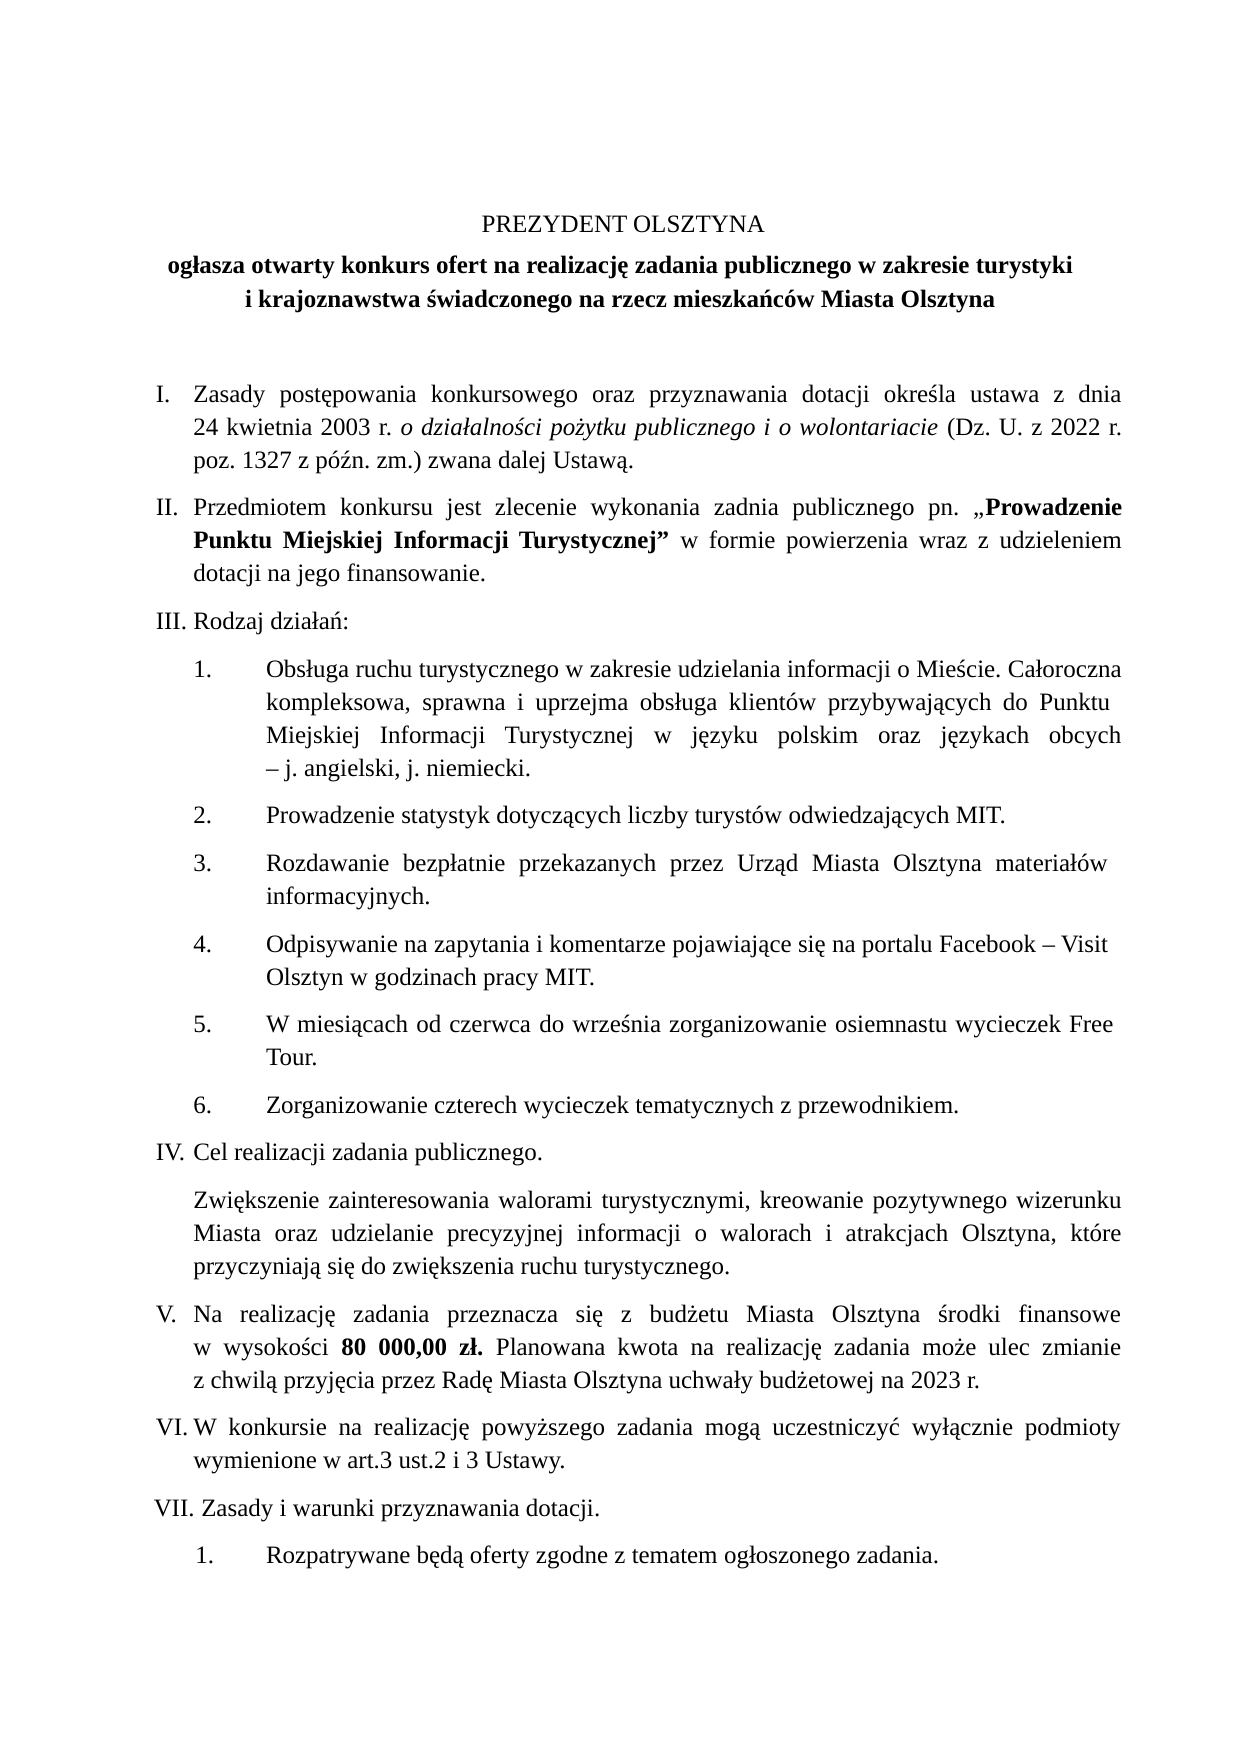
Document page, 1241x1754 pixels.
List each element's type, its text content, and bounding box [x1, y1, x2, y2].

text ogłasza otwarty konkurs ofert na realizację zadania publicznego w zakresie turystyki i krajoznawstwa świadczonego na rzecz mieszkańców Miasta Olsztyna [118, 251, 1122, 312]
list Zasady postępowania konkursowego oraz przyznawania dotacji określa ustawa z dnia 24 kwietnia 2003 r. o działalności pożytku publicznego i o wolontariacie (Dz. U. z 2022 r. poz. 1327 z późn. zm.) zwana dalej Ustawą. [156, 379, 1122, 474]
list 1. Rozpatrywane będą oferty zgodne z tematem ogłoszonego zadania. [153, 1541, 1122, 1569]
list Cel realizacji zadania publicznego. [156, 1137, 1122, 1166]
subtitle PREZYDENT OLSZTYNA [118, 209, 1122, 238]
list Zwiększenie zainteresowania walorami turystycznymi, kreowanie pozytywnego wizerunku Miasta oraz udzielanie precyzyjnej informacji o walorach i atrakcjach Olsztyna, które przyczyniają się do zwiększenia ruchu turystycznego. [156, 1185, 1122, 1280]
list Zasady i warunki przyznawania dotacji. [153, 1493, 1122, 1522]
list 6. Zorganizowanie czterech wycieczek tematycznych z przewodnikiem. [156, 1090, 1122, 1119]
list 4. Odpisywanie na zapytania i komentarze pojawiające się na portalu Facebook – Visit Olsztyn w godzinach pracy MIT. [156, 929, 1122, 990]
list 1. Obsługa ruchu turystycznego w zakresie udzielania informacji o Mieście. Całoroczna kompleksowa, sprawna i uprzejma obsługa klientów przybywających do Punktu Miejskiej Informacji Turystycznej w języku polskim oraz językach obcych – j. angielski, j. niemiecki. [156, 654, 1122, 782]
list Na realizację zadania przeznacza się z budżetu Miasta Olsztyna środki finansowe w wysokości 80 000,00 zł. Planowana kwota na realizację zadania może ulec zmianie z chwilą przyjęcia przez Radę Miasta Olsztyna uchwały budżetowej na 2023 r. [156, 1299, 1122, 1393]
list Przedmiotem konkursu jest zlecenie wykonania zadnia publicznego pn. „Prowadzenie Punktu Miejskiej Informacji Turystycznej” w formie powierzenia wraz z udzieleniem dotacji na jego finansowanie. [156, 492, 1122, 587]
list 2. Prowadzenie statystyk dotyczących liczby turystów odwiedzających MIT. [156, 800, 1122, 829]
list 5. W miesiącach od czerwca do września zorganizowanie osiemnastu wycieczek Free Tour. [156, 1009, 1122, 1071]
list W konkursie na realizację powyższego zadania mogą uczestniczyć wyłącznie podmioty wymienione w art.3 ust.2 i 3 Ustawy. [156, 1412, 1122, 1474]
list 3. Rozdawanie bezpłatnie przekazanych przez Urząd Miasta Olsztyna materiałów informacyjnych. [156, 848, 1122, 910]
list Rodzaj działań: [156, 606, 1122, 635]
